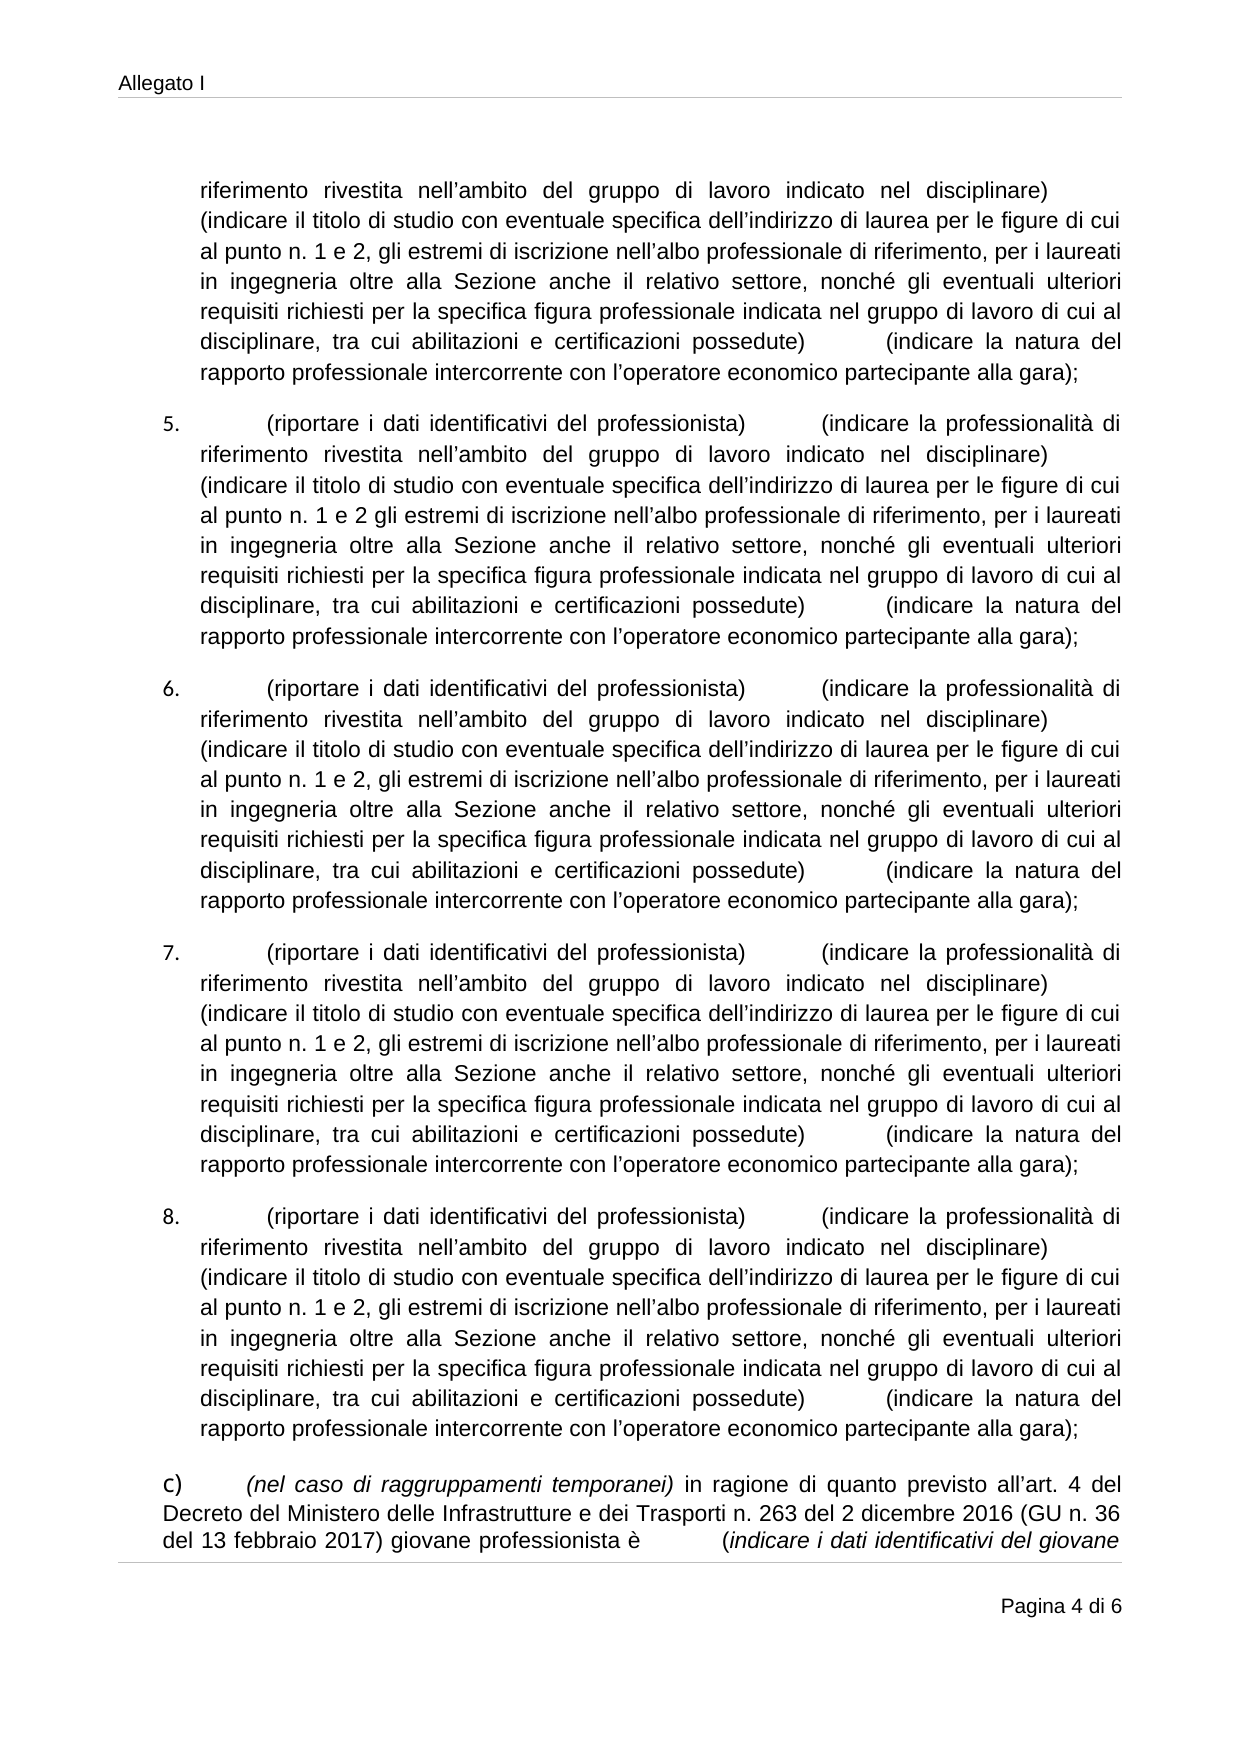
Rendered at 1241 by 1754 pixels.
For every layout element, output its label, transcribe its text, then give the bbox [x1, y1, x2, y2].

list (riportare i dati identificativi del professionista) (indicare la professionalità di riferimento rivestita nell’ambito del gruppo di lavoro indicato nel disciplinare) (indicare il titolo di studio con eventuale specifica dell’indirizzo di laurea per le figure di cui al punto n. 1 e 2 gli estremi di iscrizione nell’albo professionale di riferimento, per i laureati in ingegneria oltre alla Sezione anche il relativo settore, nonché gli eventuali ulteriori requisiti richiesti per la specifica figura professionale indicata nel gruppo di lavoro di cui al disciplinare, tra cui abilitazioni e certificazioni possedute) (indicare la natura del rapporto professionale intercorrente con l’operatore economico partecipante alla gara); [162, 409, 1122, 649]
list (riportare i dati identificativi del professionista) (indicare la professionalità di riferimento rivestita nell’ambito del gruppo di lavoro indicato nel disciplinare) (indicare il titolo di studio con eventuale specifica dell’indirizzo di laurea per le figure di cui al punto n. 1 e 2, gli estremi di iscrizione nell’albo professionale di riferimento, per i laureati in ingegneria oltre alla Sezione anche il relativo settore, nonché gli eventuali ulteriori requisiti richiesti per la specifica figura professionale indicata nel gruppo di lavoro di cui al disciplinare, tra cui abilitazioni e certificazioni possedute) (indicare la natura del rapporto professionale intercorrente con l’operatore economico partecipante alla gara); [162, 1202, 1122, 1441]
list (riportare i dati identificativi del professionista) (indicare la professionalità di riferimento rivestita nell’ambito del gruppo di lavoro indicato nel disciplinare) (indicare il titolo di studio con eventuale specifica dell’indirizzo di laurea per le figure di cui al punto n. 1 e 2, gli estremi di iscrizione nell’albo professionale di riferimento, per i laureati in ingegneria oltre alla Sezione anche il relativo settore, nonché gli eventuali ulteriori requisiti richiesti per la specifica figura professionale indicata nel gruppo di lavoro di cui al disciplinare, tra cui abilitazioni e certificazioni possedute) (indicare la natura del rapporto professionale intercorrente con l’operatore economico partecipante alla gara); [162, 938, 1122, 1177]
list (riportare i dati identificativi del professionista) (indicare la professionalità di riferimento rivestita nell’ambito del gruppo di lavoro indicato nel disciplinare) (indicare il titolo di studio con eventuale specifica dell’indirizzo di laurea per le figure di cui al punto n. 1 e 2, gli estremi di iscrizione nell’albo professionale di riferimento, per i laureati in ingegneria oltre alla Sezione anche il relativo settore, nonché gli eventuali ulteriori requisiti richiesti per la specifica figura professionale indicata nel gruppo di lavoro di cui al disciplinare, tra cui abilitazioni e certificazioni possedute) (indicare la natura del rapporto professionale intercorrente con l’operatore economico partecipante alla gara); [162, 674, 1122, 913]
list riferimento rivestita nell’ambito del gruppo di lavoro indicato nel disciplinare) (indicare il titolo di studio con eventuale specifica dell’indirizzo di laurea per le figure di cui al punto n. 1 e 2, gli estremi di iscrizione nell’albo professionale di riferimento, per i laureati in ingegneria oltre alla Sezione anche il relativo settore, nonché gli eventuali ulteriori requisiti richiesti per la specifica figura professionale indicata nel gruppo di lavoro di cui al disciplinare, tra cui abilitazioni e certificazioni possedute) (indicare la natura del rapporto professionale intercorrente con l’operatore economico partecipante alla gara); [162, 177, 1122, 385]
list (nel caso di raggruppamenti temporanei) in ragione di quanto previsto all’art. 4 del Decreto del Ministero delle Infrastrutture e dei Trasporti n. 263 del 2 dicembre 2016 (GU n. 36 del 13 febbraio 2017) giovane professionista è (indicare i dati identificativi del giovane [162, 1466, 1122, 1553]
